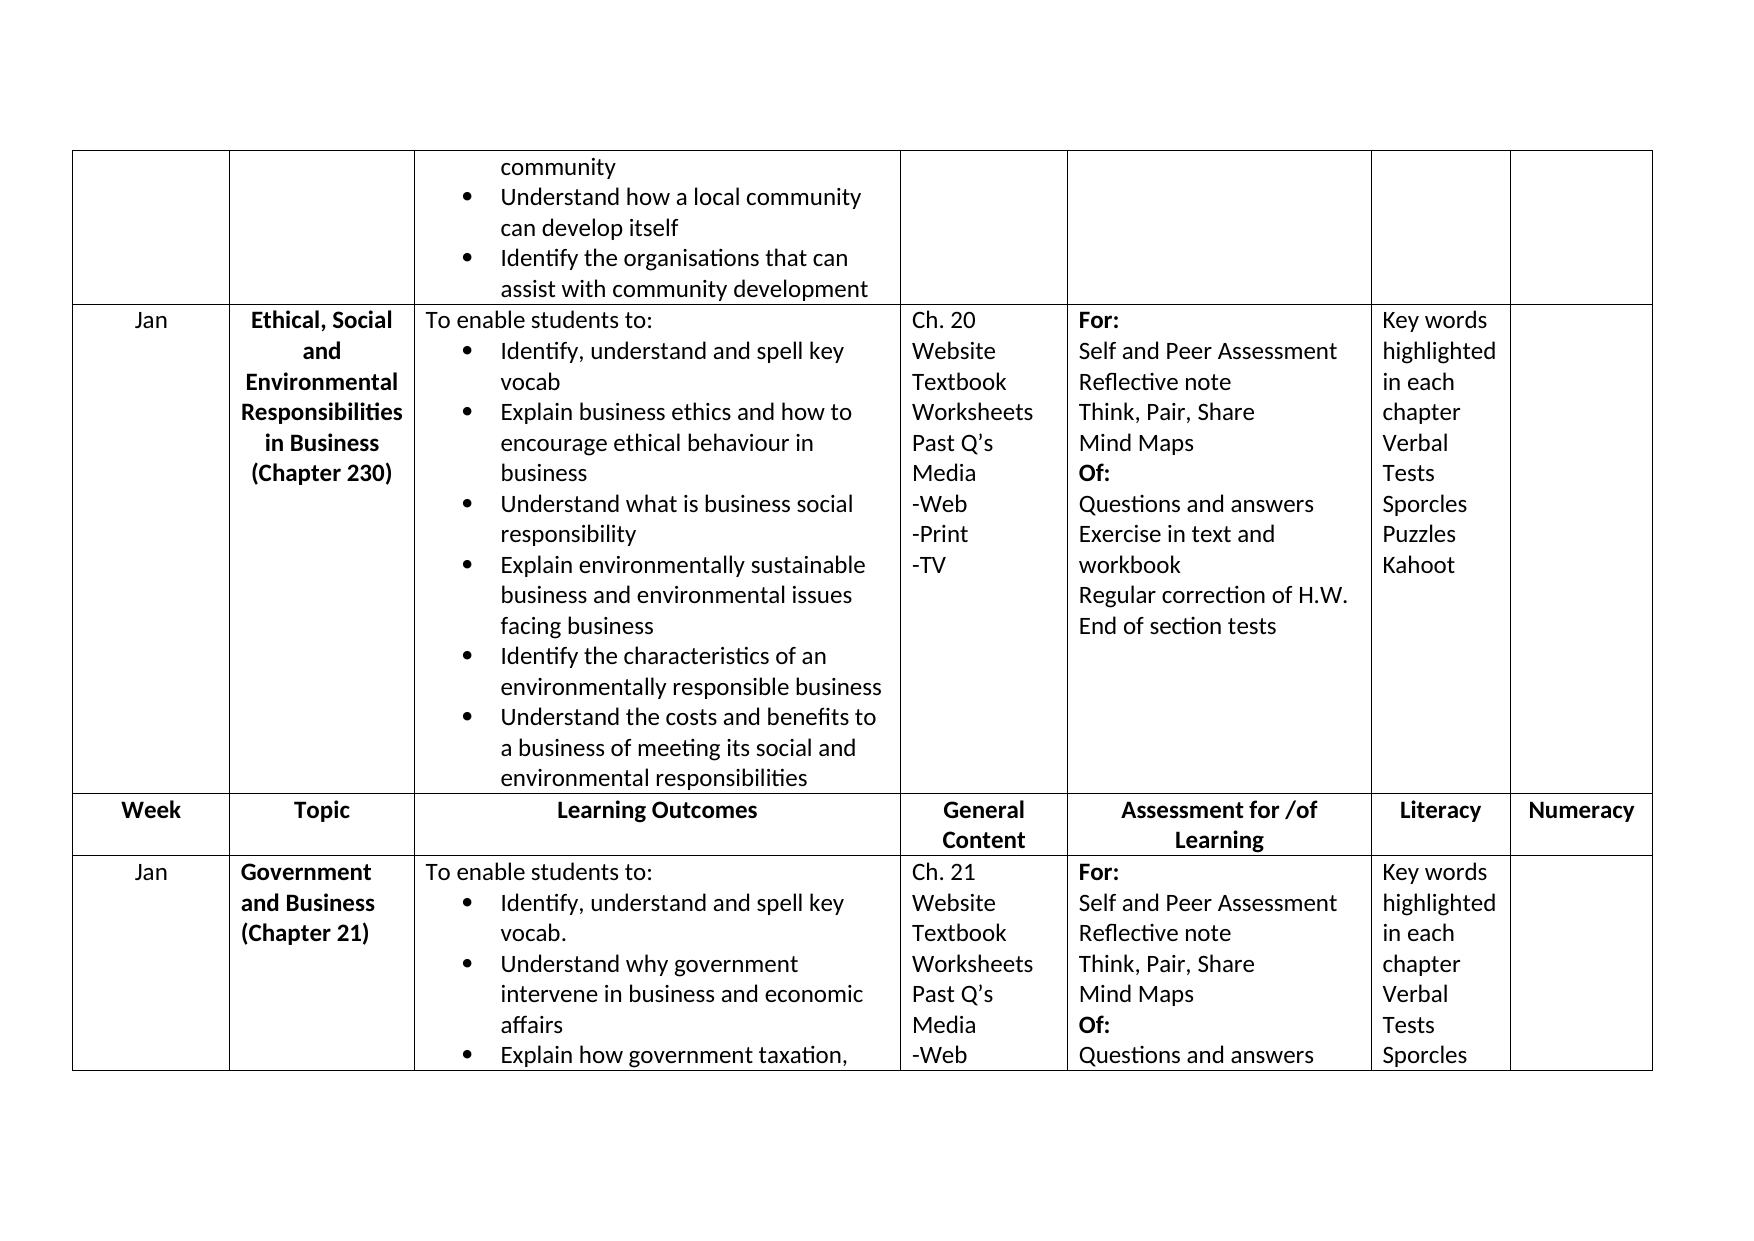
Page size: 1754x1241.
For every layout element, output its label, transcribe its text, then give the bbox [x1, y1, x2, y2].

table_cell Week [73, 794, 229, 855]
table_cell Jan [73, 856, 229, 1070]
table_cell Jan [73, 305, 229, 793]
table_cell General Content [901, 794, 1067, 855]
table_cell Ch. 21 Website Textbook Worksheets Past Q’s Media -Web [901, 856, 1067, 1070]
table_cell Assessment for /of Learning [1068, 794, 1371, 855]
table_cell [1511, 151, 1652, 304]
table_cell To enable students to: Identify, understand and spell key words Understand the term Economy and the impact of economic variables in business Explain the effect of levels of unemployment, levels of inflation, interest rates, exchange rates on business Understand how business impact on local and national economy Explain Community Development and the factors that influence a business’s decision to locate in a local community Understand how a local community can develop itself Identify the organisations that can assist with community development [415, 151, 900, 304]
table_cell Government and Business (Chapter 21) [230, 856, 414, 1070]
table_cell Topic [230, 794, 414, 855]
table_cell [1511, 305, 1652, 793]
table_cell [901, 151, 1067, 304]
table_cell Literacy [1372, 794, 1510, 855]
table_cell Ch. 20 Website Textbook Worksheets Past Q’s Media -Web -Print -TV [901, 305, 1067, 793]
table_cell Ethical, Social and Environmental Responsibilities in Business (Chapter 230) [230, 305, 414, 793]
table_cell For: Self and Peer Assessment Reflective note Think, Pair, Share Mind Maps Of: Questions and answers [1068, 856, 1371, 1070]
table_cell [1068, 151, 1371, 304]
table_cell [1372, 151, 1510, 304]
table_cell Numeracy [1511, 794, 1652, 855]
table_cell Learning Outcomes [415, 794, 900, 855]
table_cell Key words highlighted in each chapter Verbal Tests Sporcles Puzzles Kahoot [1372, 305, 1510, 793]
table_cell To enable students to: Identify, understand and spell key vocab Explain business ethics and how to encourage ethical behaviour in business Understand what is business social responsibility Explain environmentally sustainable business and environmental issues facing business Identify the characteristics of an environmentally responsible business Understand the costs and benefits to a business of meeting its social and environmental responsibilities [415, 305, 900, 793]
table_cell For: Self and Peer Assessment Reflective note Think, Pair, Share Mind Maps Of: Questions and answers Exercise in text and workbook Regular correction of H.W. End of section tests [1068, 305, 1371, 793]
table_cell To enable students to: Identify, understand and spell key vocab. Understand why government intervene in business and economic affairs Explain how government taxation, [415, 856, 900, 1070]
table_cell [73, 151, 229, 304]
table_cell [230, 151, 414, 304]
table_cell Key words highlighted in each chapter Verbal Tests Sporcles [1372, 856, 1510, 1070]
table_cell [1511, 856, 1652, 1070]
